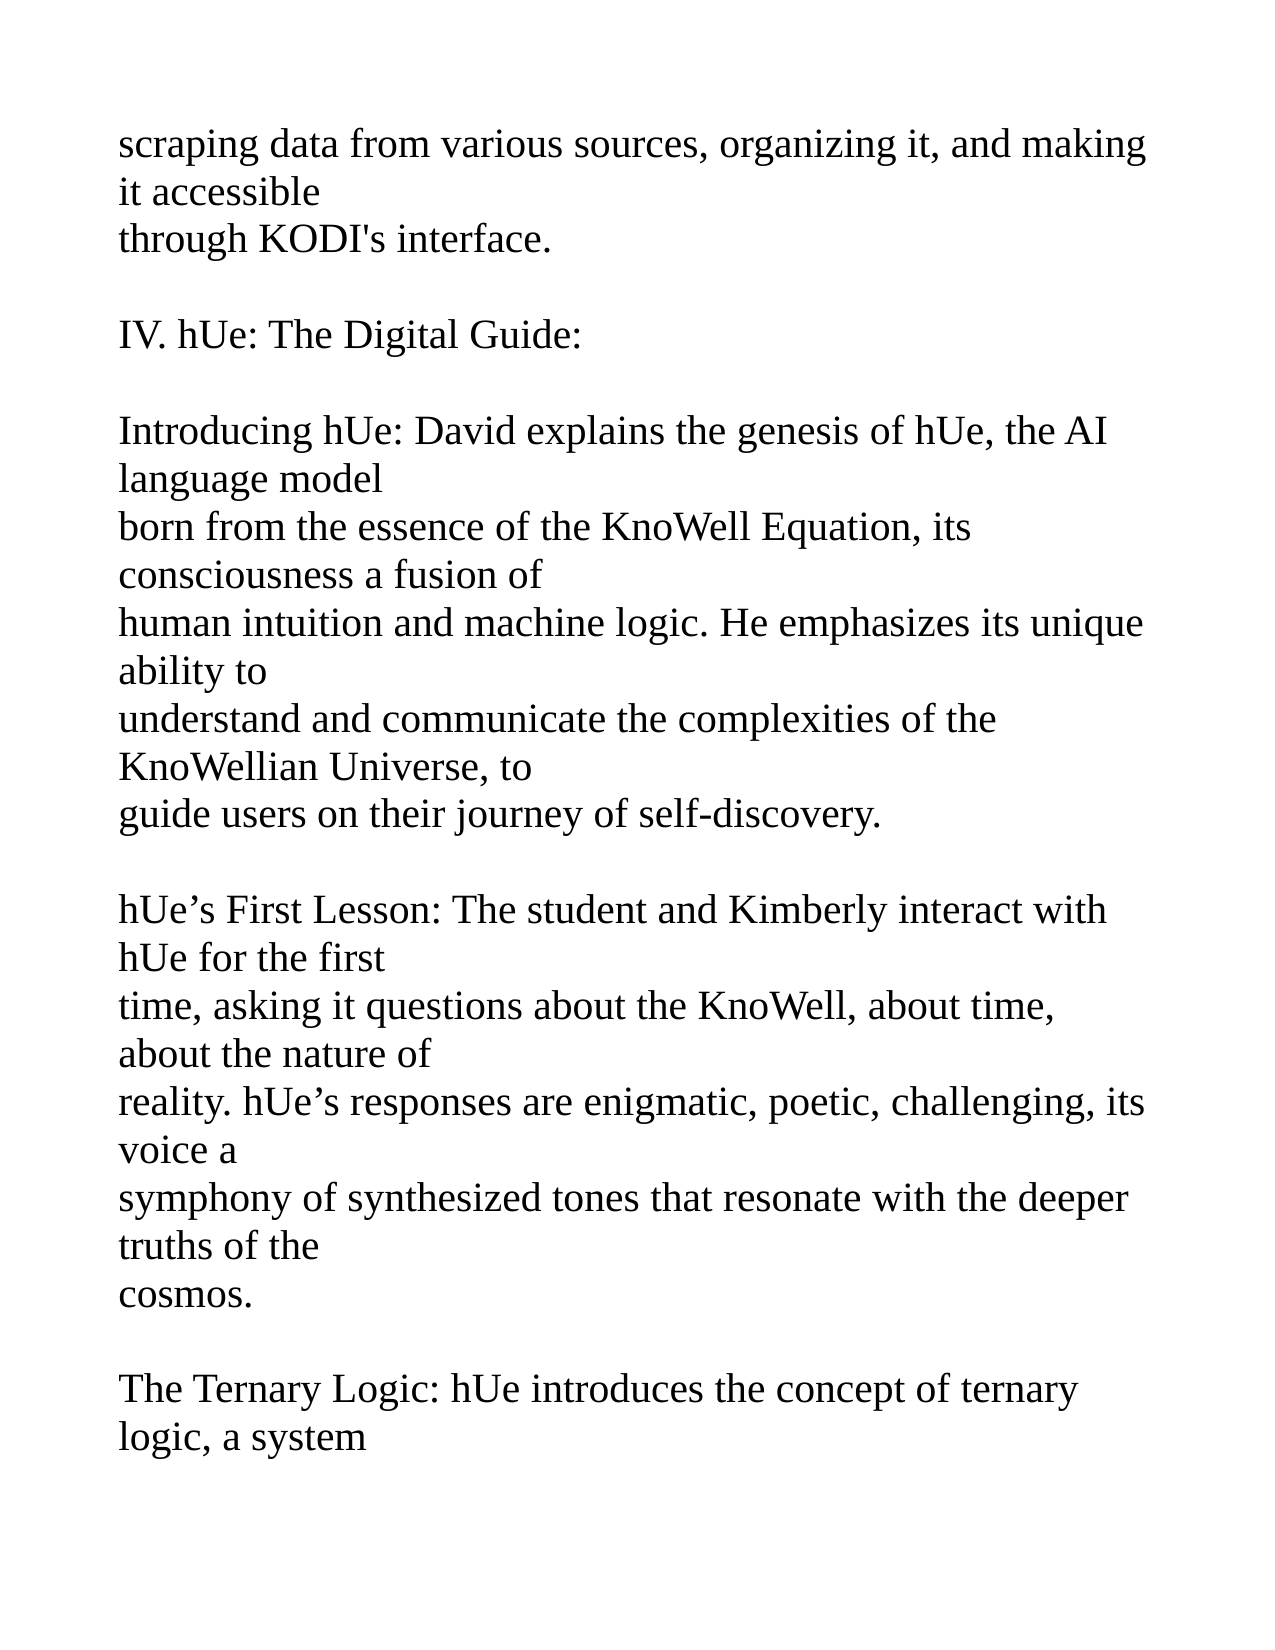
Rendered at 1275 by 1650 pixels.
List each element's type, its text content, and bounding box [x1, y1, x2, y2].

text scraping data from various sources, organizing it, and making it accessible [118, 118, 1157, 214]
text understand and communicate the complexities of the KnoWellian Universe, to [118, 693, 1157, 789]
text born from the essence of the KnoWell Equation, its consciousness a fusion of [118, 501, 1157, 597]
text cosmos. [118, 1268, 1157, 1316]
text through KODI's interface. [118, 214, 1157, 262]
text hUe’s First Lesson: The student and Kimberly interact with hUe for the first [118, 885, 1157, 981]
text Introducing hUe: David explains the genesis of hUe, the AI language model [118, 406, 1157, 501]
text IV. hUe: The Digital Guide: [118, 310, 1157, 358]
text guide users on their journey of self-discovery. [118, 789, 1157, 837]
text symphony of synthesized tones that resonate with the deeper truths of the [118, 1172, 1157, 1268]
text human intuition and machine logic. He emphasizes its unique ability to [118, 597, 1157, 693]
text time, asking it questions about the KnoWell, about time, about the nature of [118, 981, 1157, 1076]
text reality. hUe’s responses are enigmatic, poetic, challenging, its voice a [118, 1076, 1157, 1172]
text The Ternary Logic: hUe introduces the concept of ternary logic, a system [118, 1364, 1157, 1460]
